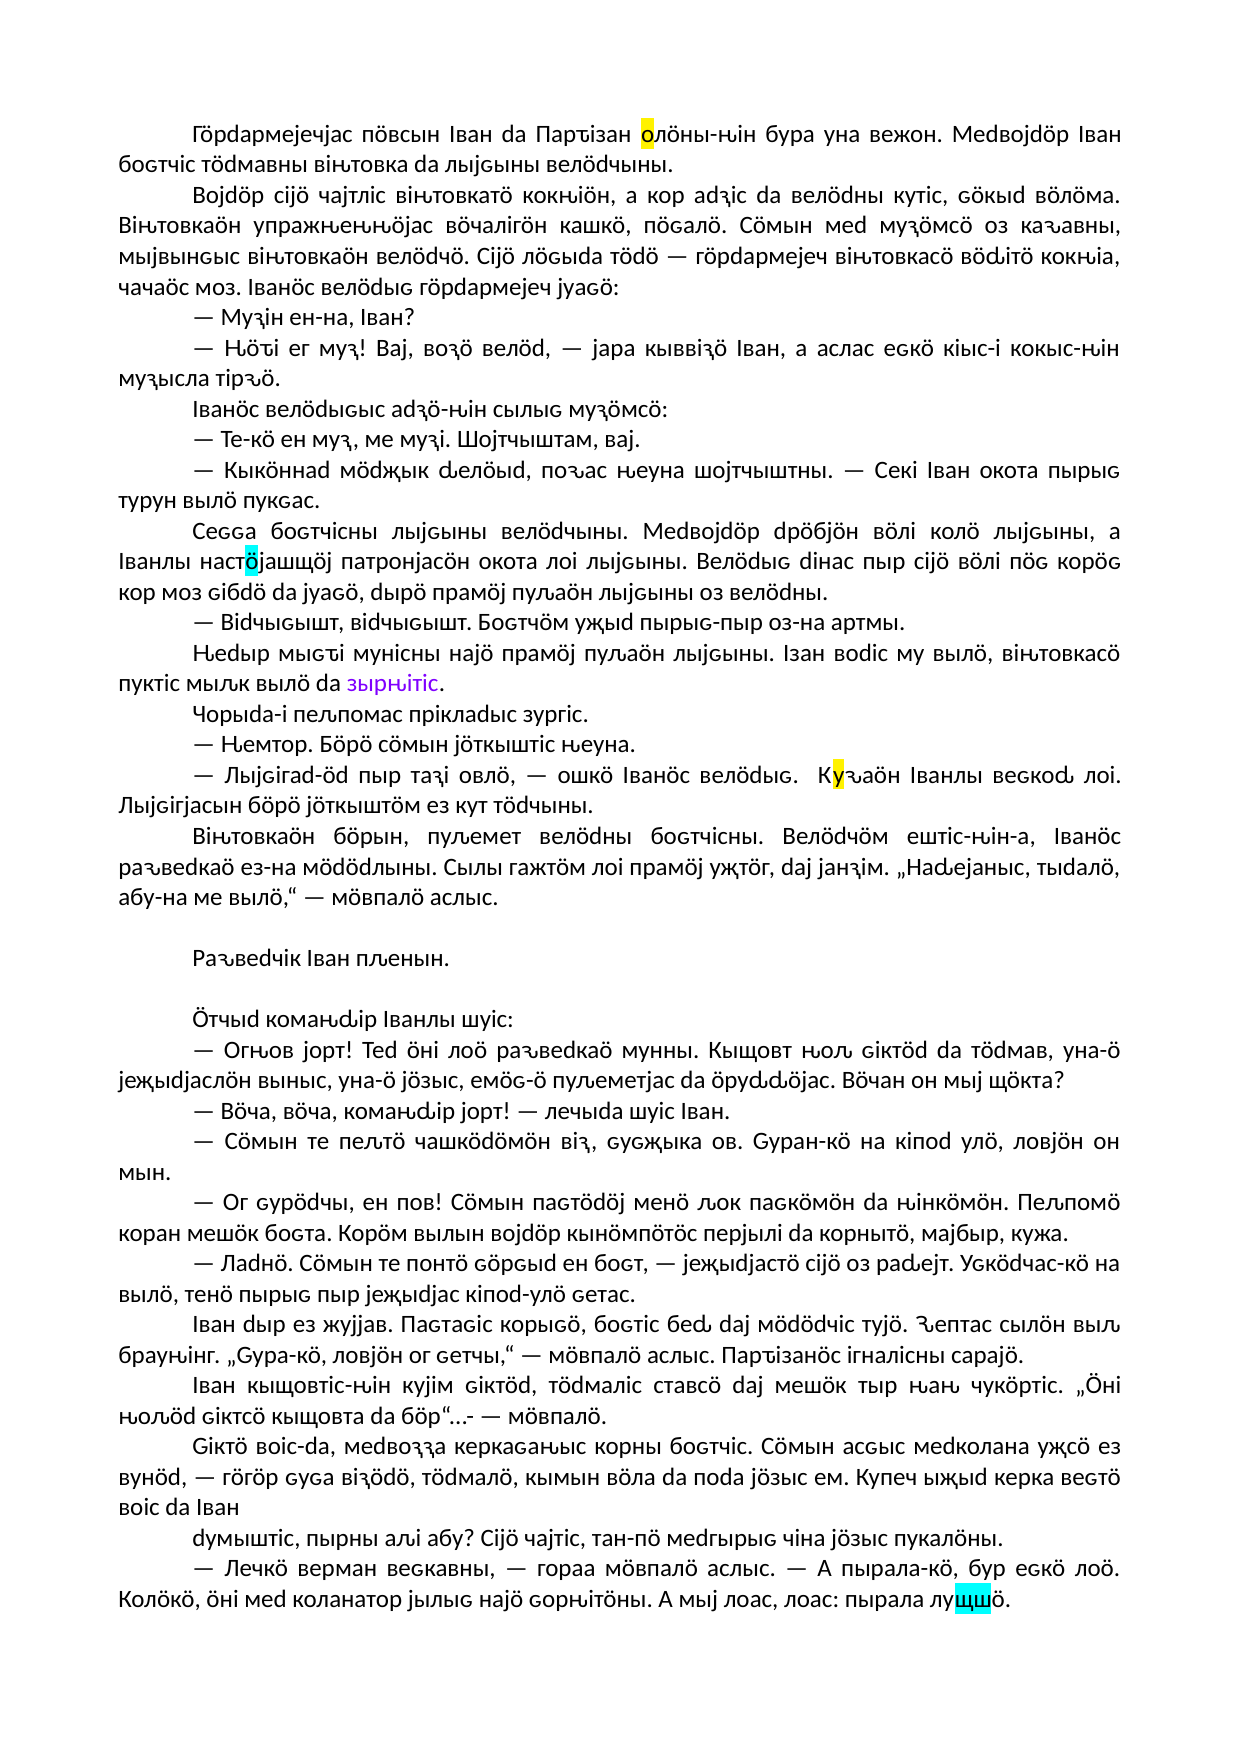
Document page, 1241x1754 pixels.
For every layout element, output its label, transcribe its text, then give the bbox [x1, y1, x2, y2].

text — Віԁчыԍышт, віԁчыԍышт. Боԍтчӧм уҗыԁ пырыԍ-пыр оз-на артмы. [118, 606, 1122, 637]
text Војԁӧр сіјӧ чајтліс віԋтовкатӧ кокԋіӧн, а кор аԁԇіс ԁа велӧԁны кутіс, ԍӧкыԁ вӧлӧма. Віԋтовкаӧн упражԋеԋԋӧјас вӧчалігӧн кашкӧ, пӧԍалӧ. Сӧмын меԁ муԇӧмсӧ оз каԅавны, мыјвынԍыс віԋтовкаӧн велӧԁчӧ. Сіјӧ лӧԍыԁа тӧԁӧ — гӧрԁармејеч віԋтовкасӧ вӧԃітӧ кокԋіа, чачаӧс моз. Іванӧс велӧԁыԍ гӧрԁармејеч јуаԍӧ: [118, 179, 1122, 301]
text — Лаԁнӧ. Сӧмын те понтӧ ԍӧрԍыԁ ен боԍт, — јеҗыԁјастӧ сіјӧ оз раԃејт. Уԍкӧԁчас-кӧ на вылӧ, тенӧ пырыԍ пыр јеҗыԁјас кіпоԁ-улӧ ԍетас. [118, 1247, 1122, 1308]
text Ӧтчыԁ комаԋԃір Іванлы шуіс: [118, 1003, 1122, 1034]
text Іван кыщовтіс-ԋін кујім ԍіктӧԁ, тӧԁмаліс ставсӧ ԁај мешӧк тыр ԋаԋ чукӧртіс. „Ӧні ԋоԉӧԁ ԍіктсӧ кыщовта ԁа бӧр“...- — мӧвпалӧ. [118, 1369, 1122, 1431]
text Гӧрԁармејечјас пӧвсын Іван ԁа Парԏізан олӧны-ԋін бура уна вежон. Меԁвојԁӧр Іван боԍтчіс тӧԁмавны віԋтовка ԁа лыјԍыны велӧԁчыны. [118, 118, 1122, 179]
text Сеԍԍа боԍтчісны лыјԍыны велӧԁчыны. Меԁвојԁӧр ԁрӧбјӧн вӧлі колӧ лыјԍыны, а Іванлы настӧјашщӧј патронјасӧн окота лоі лыјԍыны. Велӧԁыԍ ԁінас пыр сіјӧ вӧлі пӧԍ корӧԍ кор моз ԍібԁӧ ԁа јуаԍӧ, ԁырӧ прамӧј пуԉаӧн лыјԍыны оз велӧԁны. [118, 515, 1122, 606]
text Іван ԁыр ез жујјав. Паԍтаԍіс корыԍӧ, боԍтіс беԃ ԁај мӧԁӧԁчіс тујӧ. Ԅептас сылӧн выԉ брауԋінг. „Ԍура-кӧ, ловјӧн ог ԍетчы,“ — мӧвпалӧ аслыс. Парԏізанӧс ігналісны сарајӧ. [118, 1308, 1122, 1369]
text — Ог ԍурӧԁчы, ен пов! Сӧмын паԍтӧԁӧј менӧ ԉок паԍкӧмӧн ԁа ԋінкӧмӧн. Пеԉпомӧ коран мешӧк боԍта. Корӧм вылын војԁӧр кынӧмпӧтӧс перјылі ԁа корнытӧ, мајбыр, кужа. [118, 1186, 1122, 1247]
text Іванӧс велӧԁыԍыс аԁԇӧ-ԋін сылыԍ муԇӧмсӧ: [118, 393, 1122, 423]
text Віԋтовкаӧн бӧрын, пуԉемет велӧԁны боԍтчісны. Велӧԁчӧм ештіс-ԋін-а, Іванӧс раԅвеԁкаӧ ез-на мӧԁӧԁлыны. Сылы гажтӧм лоі прамӧј уҗтӧг, ԁај јанԇім. „Наԃејаныс, тыԁалӧ, абу-на ме вылӧ,“ — мӧвпалӧ аслыс. [118, 820, 1122, 912]
text Раԅвеԁчік Іван пԉенын. [118, 942, 1122, 973]
text — Лечкӧ верман веԍкавны, — гораа мӧвпалӧ аслыс. — А пырала-кӧ, бур еԍкӧ лоӧ. Колӧкӧ, ӧні меԁ коланатор јылыԍ најӧ ԍорԋітӧны. А мыј лоас, лоас: пырала лущшӧ. [118, 1553, 1122, 1614]
text ԁумыштіс, пырны аԉі абу? Сіјӧ чајтіс, тан-пӧ меԁгырыԍ чіна јӧзыс пукалӧны. [118, 1522, 1122, 1553]
text — Сӧмын те пеԉтӧ чашкӧԁӧмӧн віԇ, ԍуԍҗыка ов. Ԍуран-кӧ на кіпоԁ улӧ, ловјӧн он мын. [118, 1125, 1122, 1186]
text — Вӧча, вӧча, комаԋԃір јорт! — лечыԁа шуіс Іван. [118, 1095, 1122, 1125]
text — Кыкӧннаԁ мӧԁҗык ԃелӧыԁ, поԅас ԋеуна шојтчыштны. — Секі Іван окота пырыԍ турун вылӧ пукԍас. [118, 454, 1122, 515]
text Ԋеԁыр мыԍԏі мунісны најӧ прамӧј пуԉаӧн лыјԍыны. Ізан воԁіс му вылӧ, віԋтовкасӧ пуктіс мыԉк вылӧ ԁа зырԋітіс. [118, 637, 1122, 698]
text — Огԋов јорт! Теԁ ӧні лоӧ раԅвеԁкаӧ мунны. Кыщовт ԋоԉ ԍіктӧԁ ԁа тӧԁмав, уна-ӧ јеҗыԁјаслӧн выныс, уна-ӧ јӧзыс, емӧԍ-ӧ пуԉеметјас ԁа ӧруԃԃӧјас. Вӧчан он мыј щӧкта? [118, 1034, 1122, 1095]
text Ԍіктӧ воіс-ԁа, меԁвоԇԇа керкаԍаԋыс корны боԍтчіс. Сӧмын асԍыс меԁколана уҗсӧ ез вунӧԁ, — гӧгӧр ԍуԍа віԇӧԁӧ, тӧԁмалӧ, кымын вӧла ԁа поԁа јӧзыс ем. Купеч ыҗыԁ керка веԍтӧ воіс ԁа Іван [118, 1431, 1122, 1522]
text — Ԋемтор. Бӧрӧ сӧмын јӧткыштіс ԋеуна. [118, 728, 1122, 759]
text — Муԇін ен-на, Іван? [118, 301, 1122, 332]
text — Ԋӧԏі ег муԇ! Вај, воԇӧ велӧԁ, — јара кыввіԇӧ Іван, а аслас еԍкӧ кіыс-і кокыс-ԋін муԇысла тірԅӧ. [118, 332, 1122, 393]
text — Те-кӧ ен муԇ, ме муԇі. Шојтчыштам, вај. [118, 423, 1122, 454]
text Чорыԁа-і пеԉпомас пріклаԁыс зургіс. [118, 698, 1122, 728]
text — Лыјԍігаԁ-ӧԁ пыр таԇі овлӧ, — ошкӧ Іванӧс велӧԁыԍ. Куԅаӧн Іванлы веԍкоԃ лоі. Лыјԍігјасын бӧрӧ јӧткыштӧм ез кут тӧԁчыны. [118, 759, 1122, 820]
